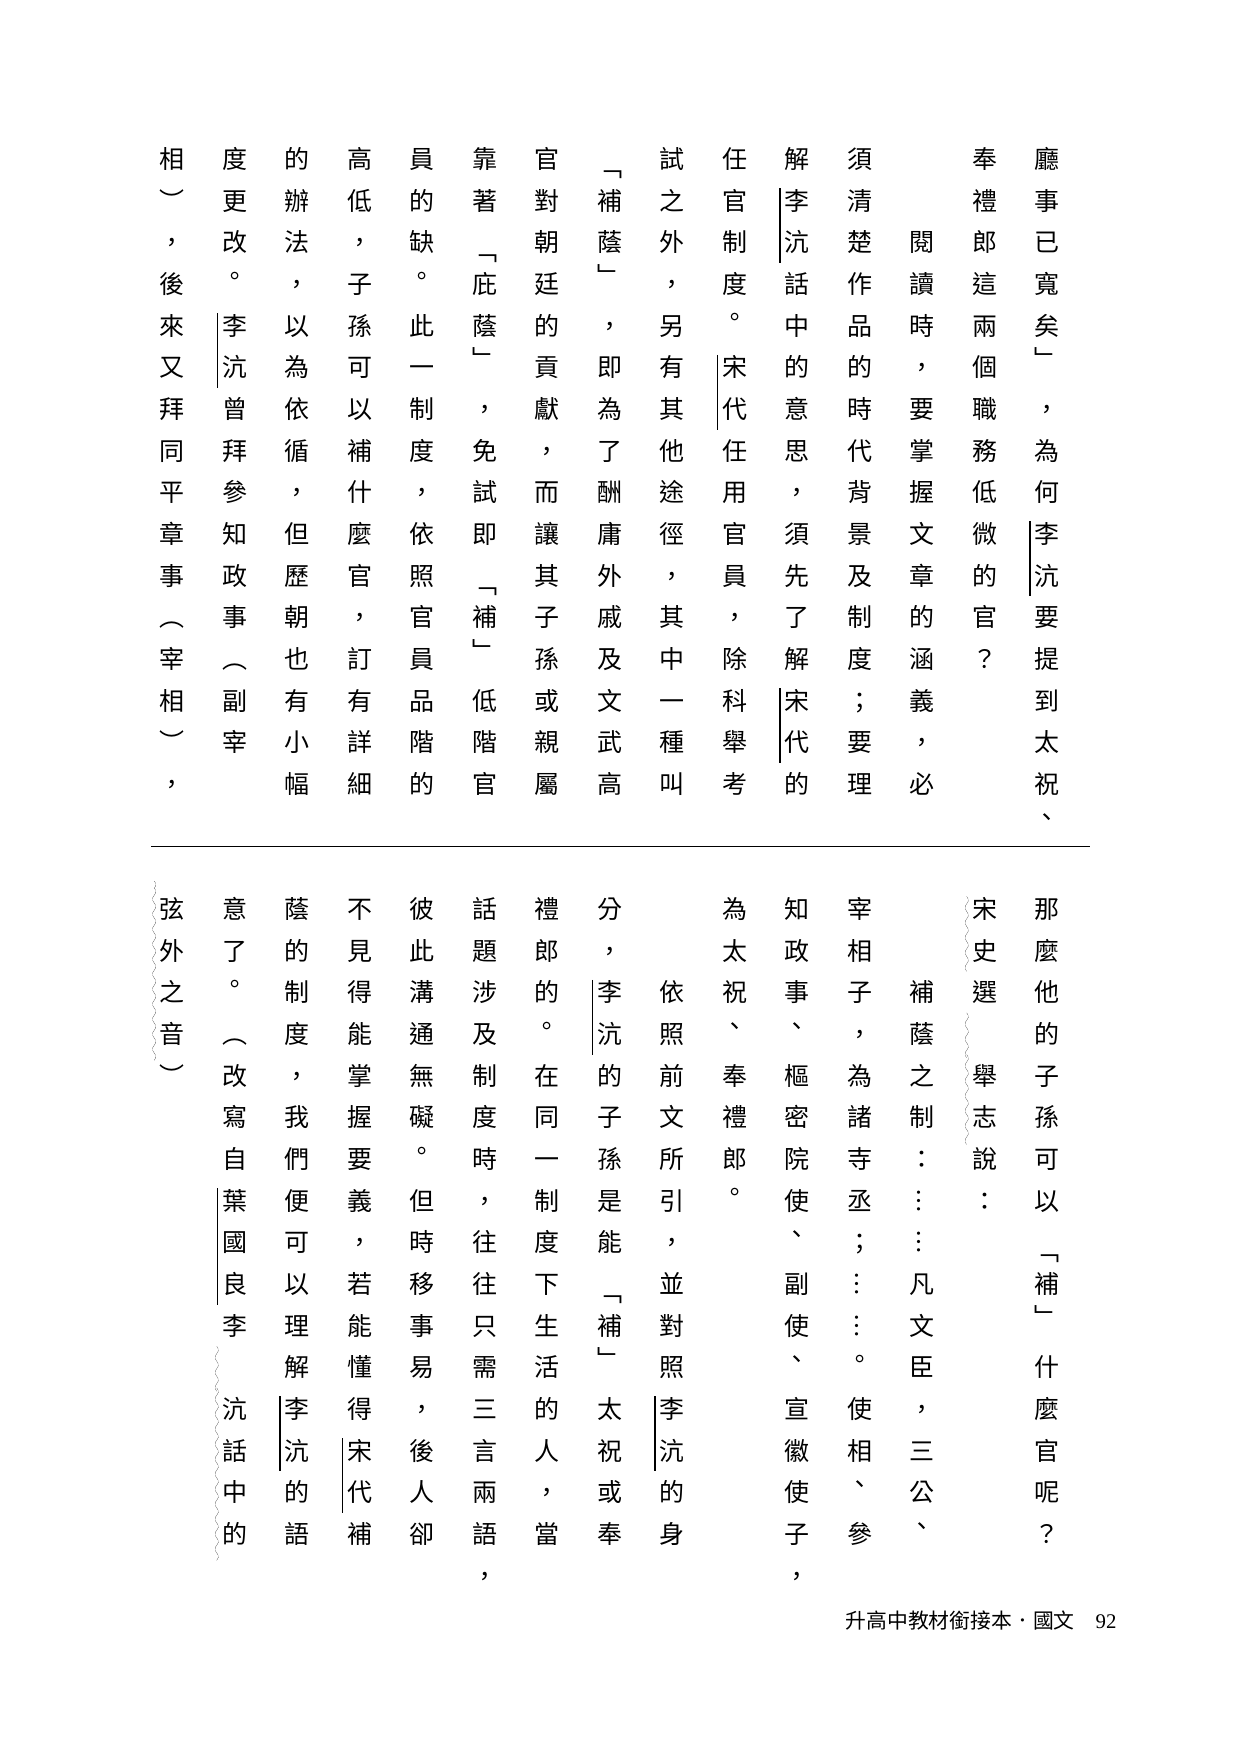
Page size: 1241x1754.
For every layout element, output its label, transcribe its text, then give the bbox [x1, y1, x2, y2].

text 補蔭之制：……凡文臣，三公、宰相子，為諸寺丞；……。使相、參知政事、樞密院使、副使、宣徽使子，為太祝、奉禮郎。 [714, 881, 964, 1584]
text 依照前文所引，並對照李沆的身分，李沆的子孫是能「補」太祝或奉禮郎的。在同一制度下生活的人，當話題涉及制度時，往往只需三言兩語，彼此溝通無礙。但時移事易，後人卻不見得能掌握要義，若能懂得宋代補蔭的制度，我們便可以理解李沆的語意了。（改寫自葉國良李 沆話中的弦外之音） [151, 881, 714, 1584]
text 李沆身為宰相，權高勢大，但他的廳堂卻很小，和宰相的身分不相稱，因而有人提出了「太隘」的質疑。李沆回答說：「居第當傳子孫，此為宰相廳事誠隘，為太祝、奉禮廳事已寬矣。」李沆承認這廳堂小得和宰相的身分不配，但他說：「為太祝、奉禮廳事已寬矣」，為何李沆要提到太祝、奉禮郎這兩個職務低微的官？ [964, 109, 1089, 812]
text 閱讀時，要掌握文章的涵義，必須清楚作品的時代背景及制度；要理解李沆話中的意思，須先了解宋代的任官制度。宋代任用官員，除科舉考試之外，另有其他途徑，其中一種叫「補蔭」，即為了酬庸外戚及文武高官對朝廷的貢獻，而讓其子孫或親屬靠著「庇蔭」，免試即「補」低階官員的缺。此一制度，依照官員品階的高低，子孫可以補什麼官，訂有詳細的辦法，以為依循，但歷朝也有小幅度更改。李沆曾拜參知政事（副宰相），後來又拜同平章事（宰相），那麼他的子孫可以「補」什麼官呢？宋史選 舉志說： [964, 881, 1089, 1584]
text 閱讀時，要掌握文章的涵義，必須清楚作品的時代背景及制度；要理解李沆話中的意思，須先了解宋代的任官制度。宋代任用官員，除科舉考試之外，另有其他途徑，其中一種叫「補蔭」，即為了酬庸外戚及文武高官對朝廷的貢獻，而讓其子孫或親屬靠著「庇蔭」，免試即「補」低階官員的缺。此一制度，依照官員品階的高低，子孫可以補什麼官，訂有詳細的辦法，以為依循，但歷朝也有小幅度更改。李沆曾拜參知政事（副宰相），後來又拜同平章事（宰相），那麼他的子孫可以「補」什麼官呢？宋史選 舉志說： [151, 109, 964, 812]
